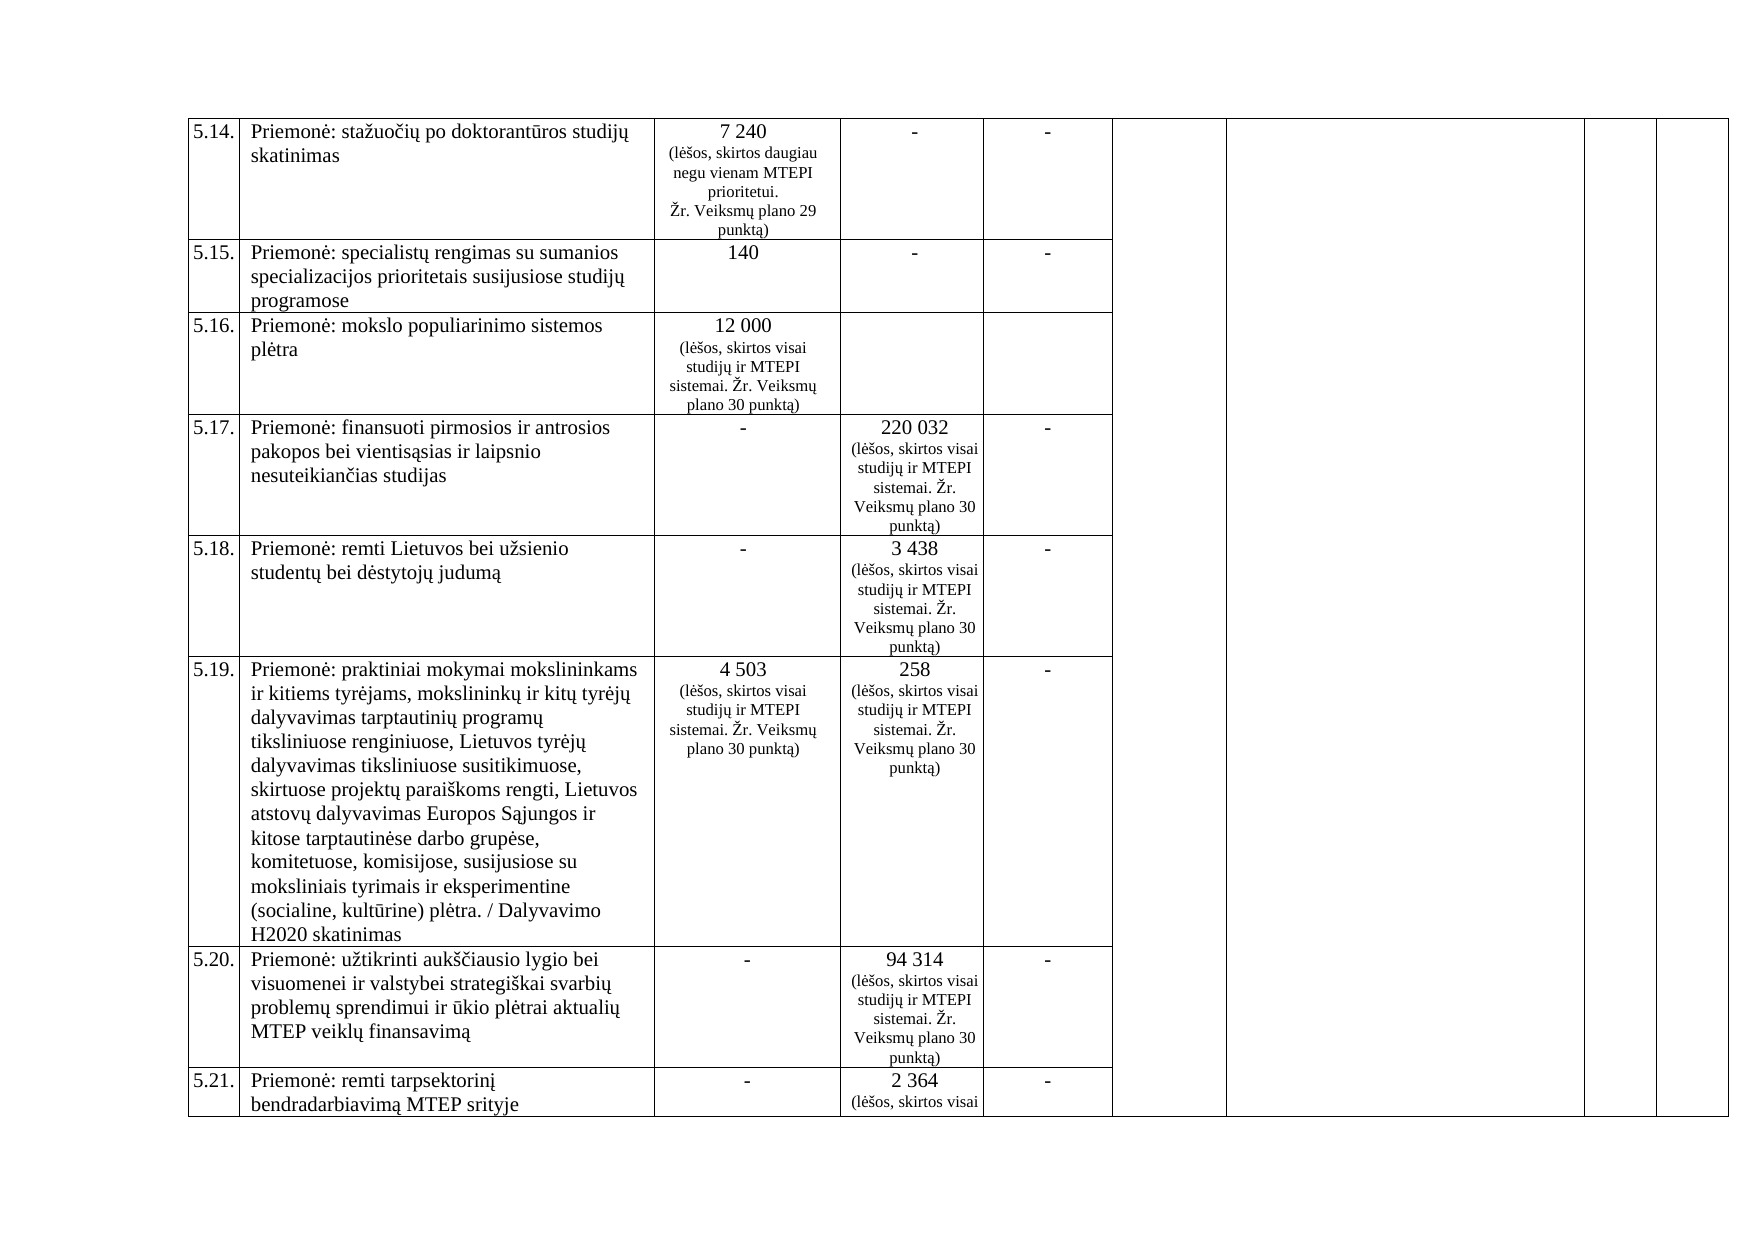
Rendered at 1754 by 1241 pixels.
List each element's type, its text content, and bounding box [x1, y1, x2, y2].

table_cell 5.16. [189, 313, 239, 414]
table_cell [1585, 119, 1656, 1116]
table_cell [1657, 119, 1728, 1116]
table_cell 258 (lėšos, skirtos visai studijų ir MTEPI sistemai. Žr. Veiksmų plano 30 punktą) [841, 657, 983, 946]
table_cell Priemonė: mokslo populiarinimo sistemos plėtra [240, 313, 654, 414]
table_cell - [655, 1068, 840, 1116]
table_cell Priemonė: finansuoti pirmosios ir antrosios pakopos bei vientisąsias ir laipsnio nesuteikiančias studijas [240, 415, 654, 535]
table_cell - [984, 947, 1112, 1067]
table_cell - [984, 536, 1112, 656]
table_cell Priemonė: remti tarpsektorinį bendradarbiavimą MTEP srityje [240, 1068, 654, 1116]
table_cell [984, 313, 1112, 414]
table_cell 12 000 (lėšos, skirtos visai studijų ir MTEPI sistemai. Žr. Veiksmų plano 30 punktą) [655, 313, 840, 414]
table_cell - [655, 536, 840, 656]
table_cell - [655, 415, 840, 535]
table_cell 3 438 (lėšos, skirtos visai studijų ir MTEPI sistemai. Žr. Veiksmų plano 30 punktą) [841, 536, 983, 656]
table_cell Priemonė: stažuočių po doktorantūros studijų skatinimas [240, 119, 654, 239]
table_cell 94 314 (lėšos, skirtos visai studijų ir MTEPI sistemai. Žr. Veiksmų plano 30 punktą) [841, 947, 983, 1067]
table_cell 2 364 (lėšos, skirtos visai [841, 1068, 983, 1116]
table_cell - [841, 240, 983, 312]
table_cell [1227, 119, 1584, 1116]
table_cell - [984, 240, 1112, 312]
table_cell 5.19. [189, 657, 239, 946]
table_cell - [984, 415, 1112, 535]
table_cell Priemonė: užtikrinti aukščiausio lygio bei visuomenei ir valstybei strategiškai svarbių problemų sprendimui ir ūkio plėtrai aktualių MTEP veiklų finansavimą [240, 947, 654, 1067]
table_cell 7 240 (lėšos, skirtos daugiau negu vienam MTEPI prioritetui. Žr. Veiksmų plano 29 punktą) [655, 119, 840, 239]
table_cell 5.15. [189, 240, 239, 312]
table_cell - [841, 119, 983, 239]
table_cell Priemonė: praktiniai mokymai mokslininkams ir kitiems tyrėjams, mokslininkų ir kitų tyrėjų dalyvavimas tarptautinių programų tiksliniuose renginiuose, Lietuvos tyrėjų dalyvavimas tiksliniuose susitikimuose, skirtuose projektų paraiškoms rengti, Lietuvos atstovų dalyvavimas Europos Sąjungos ir kitose tarptautinėse darbo grupėse, komitetuose, komisijose, susijusiose su moksliniais tyrimais ir eksperimentine (socialine, kultūrine) plėtra. / Dalyvavimo H2020 skatinimas [240, 657, 654, 946]
table_cell [1113, 119, 1226, 1116]
table_cell Priemonė: remti Lietuvos bei užsienio studentų bei dėstytojų judumą [240, 536, 654, 656]
table_cell - [984, 119, 1112, 239]
table_cell Priemonė: specialistų rengimas su sumanios specializacijos prioritetais susijusiose studijų programose [240, 240, 654, 312]
table_cell [841, 313, 983, 414]
table_cell 140 [655, 240, 840, 312]
table_cell 220 032 (lėšos, skirtos visai studijų ir MTEPI sistemai. Žr. Veiksmų plano 30 punktą) [841, 415, 983, 535]
table_cell - [655, 947, 840, 1067]
table_cell 5.21. [189, 1068, 239, 1116]
table_cell 5.14. [189, 119, 239, 239]
table_cell 5.17. [189, 415, 239, 535]
table_cell - [984, 1068, 1112, 1116]
table_cell 4 503 (lėšos, skirtos visai studijų ir MTEPI sistemai. Žr. Veiksmų plano 30 punktą) [655, 657, 840, 946]
table_cell - [984, 657, 1112, 946]
table_cell 5.18. [189, 536, 239, 656]
table_cell 5.20. [189, 947, 239, 1067]
